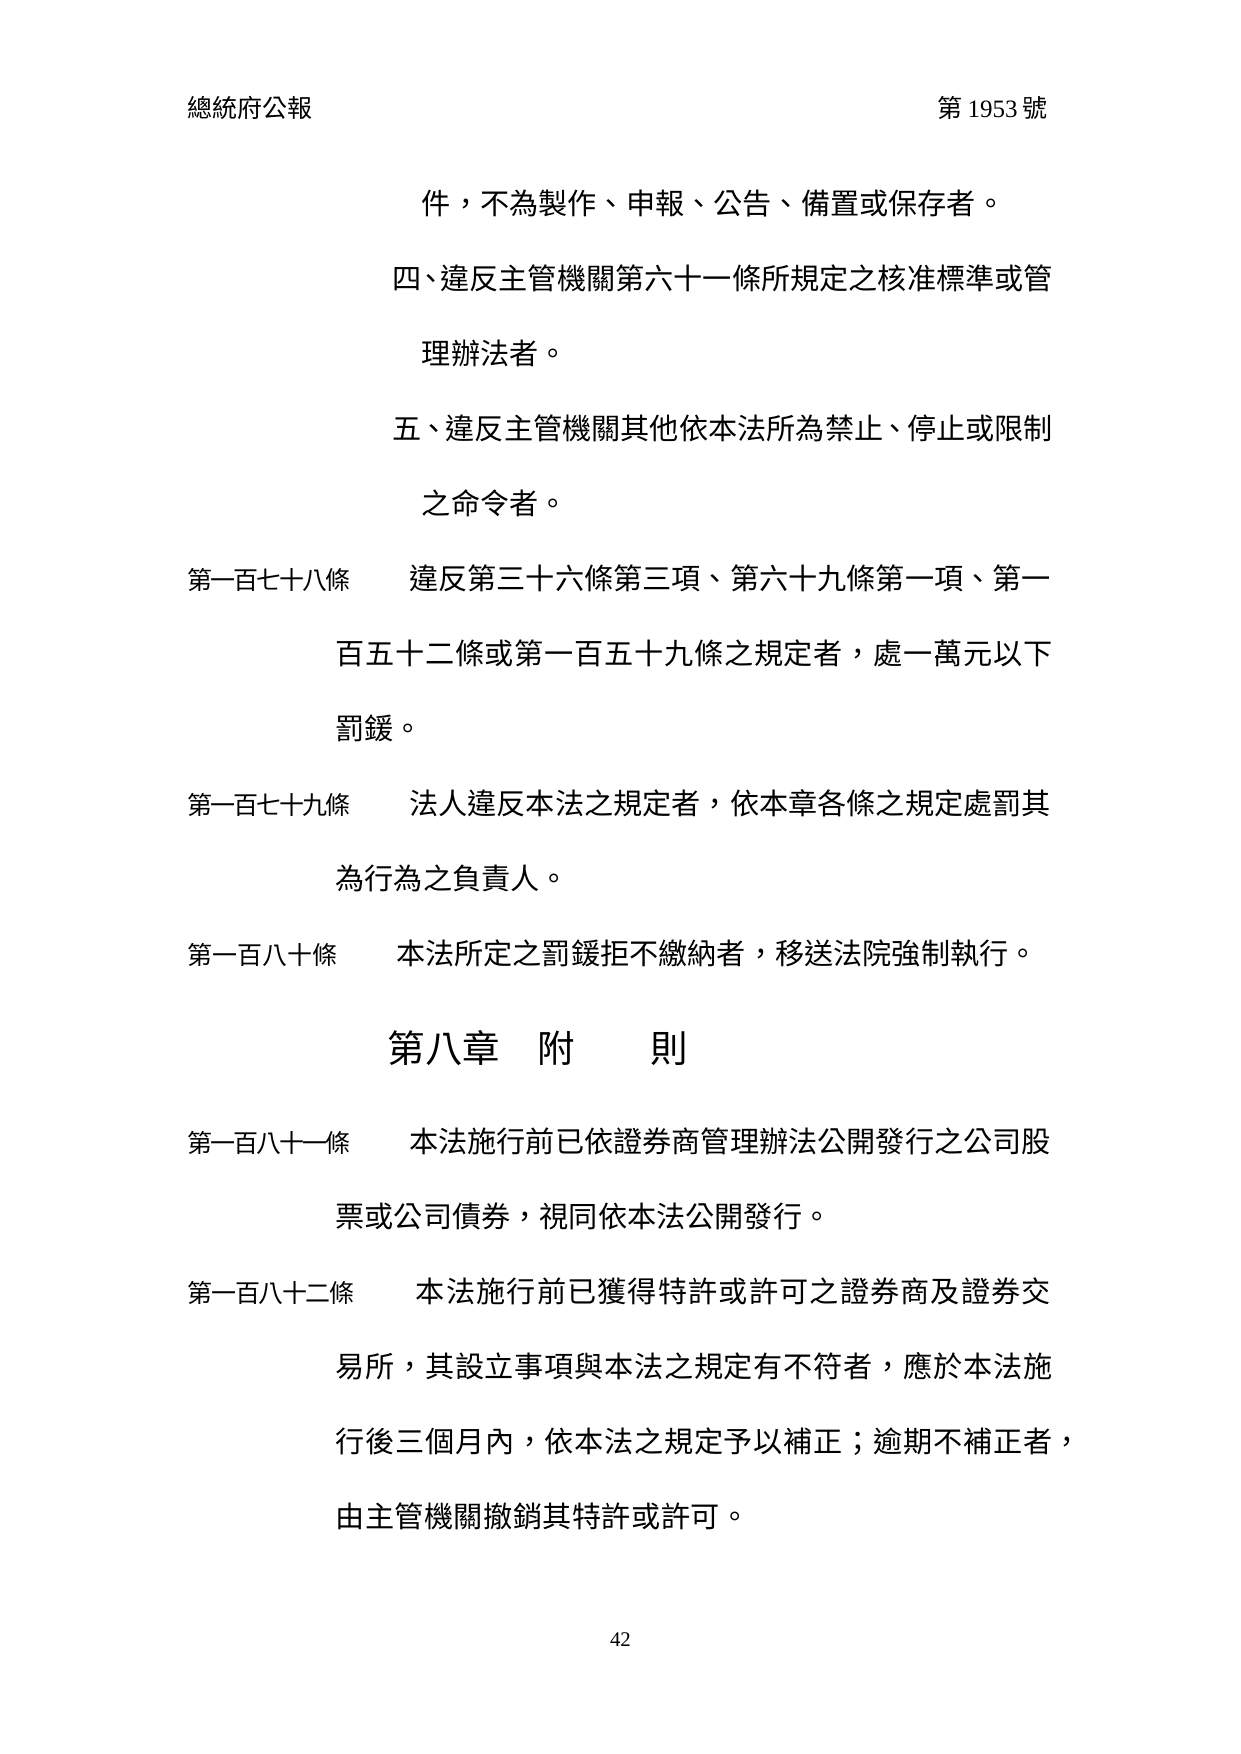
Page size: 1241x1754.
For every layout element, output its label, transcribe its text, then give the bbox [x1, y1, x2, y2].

text 第一百七十八條 違反第三十六條第三項、第六十九條第一項、第一百五十二條或第一百五十九條之規定者，處一萬元以下罰鍰。 [187, 539, 1053, 764]
text 三、發行人、證券商、證券商同業公會或證券交易所，於依法或主管機關基於法律所頒布之命令規定之帳簿、表冊、傳票、財務報告或其他有關業務之文件，不為製作、申報、公告、備置或保存者。 [392, 164, 1053, 239]
text 第一百七十九條 法人違反本法之規定者，依本章各條之規定處罰其為行為之負責人。 [187, 764, 1053, 914]
text 第一百八十條 本法所定之罰鍰拒不繳納者，移送法院強制執行。 [187, 914, 1053, 989]
text 五、違反主管機關其他依本法所為禁止、停止或限制之命令者。 [392, 389, 1053, 539]
text 第一百八十一條 本法施行前已依證券商管理辦法公開發行之公司股票或公司債券，視同依本法公開發行。 [187, 1102, 1053, 1252]
text 第一百八十二條 本法施行前已獲得特許或許可之證券商及證券交易所，其設立事項與本法之規定有不符者，應於本法施行後三個月內，依本法之規定予以補正；逾期不補正者，由主管機關撤銷其特許或許可。 [187, 1252, 1053, 1552]
text 四、違反主管機關第六十一條所規定之核准標準或管理辦法者。 [392, 239, 1053, 389]
text 第八章 附 則 [387, 1008, 1053, 1083]
